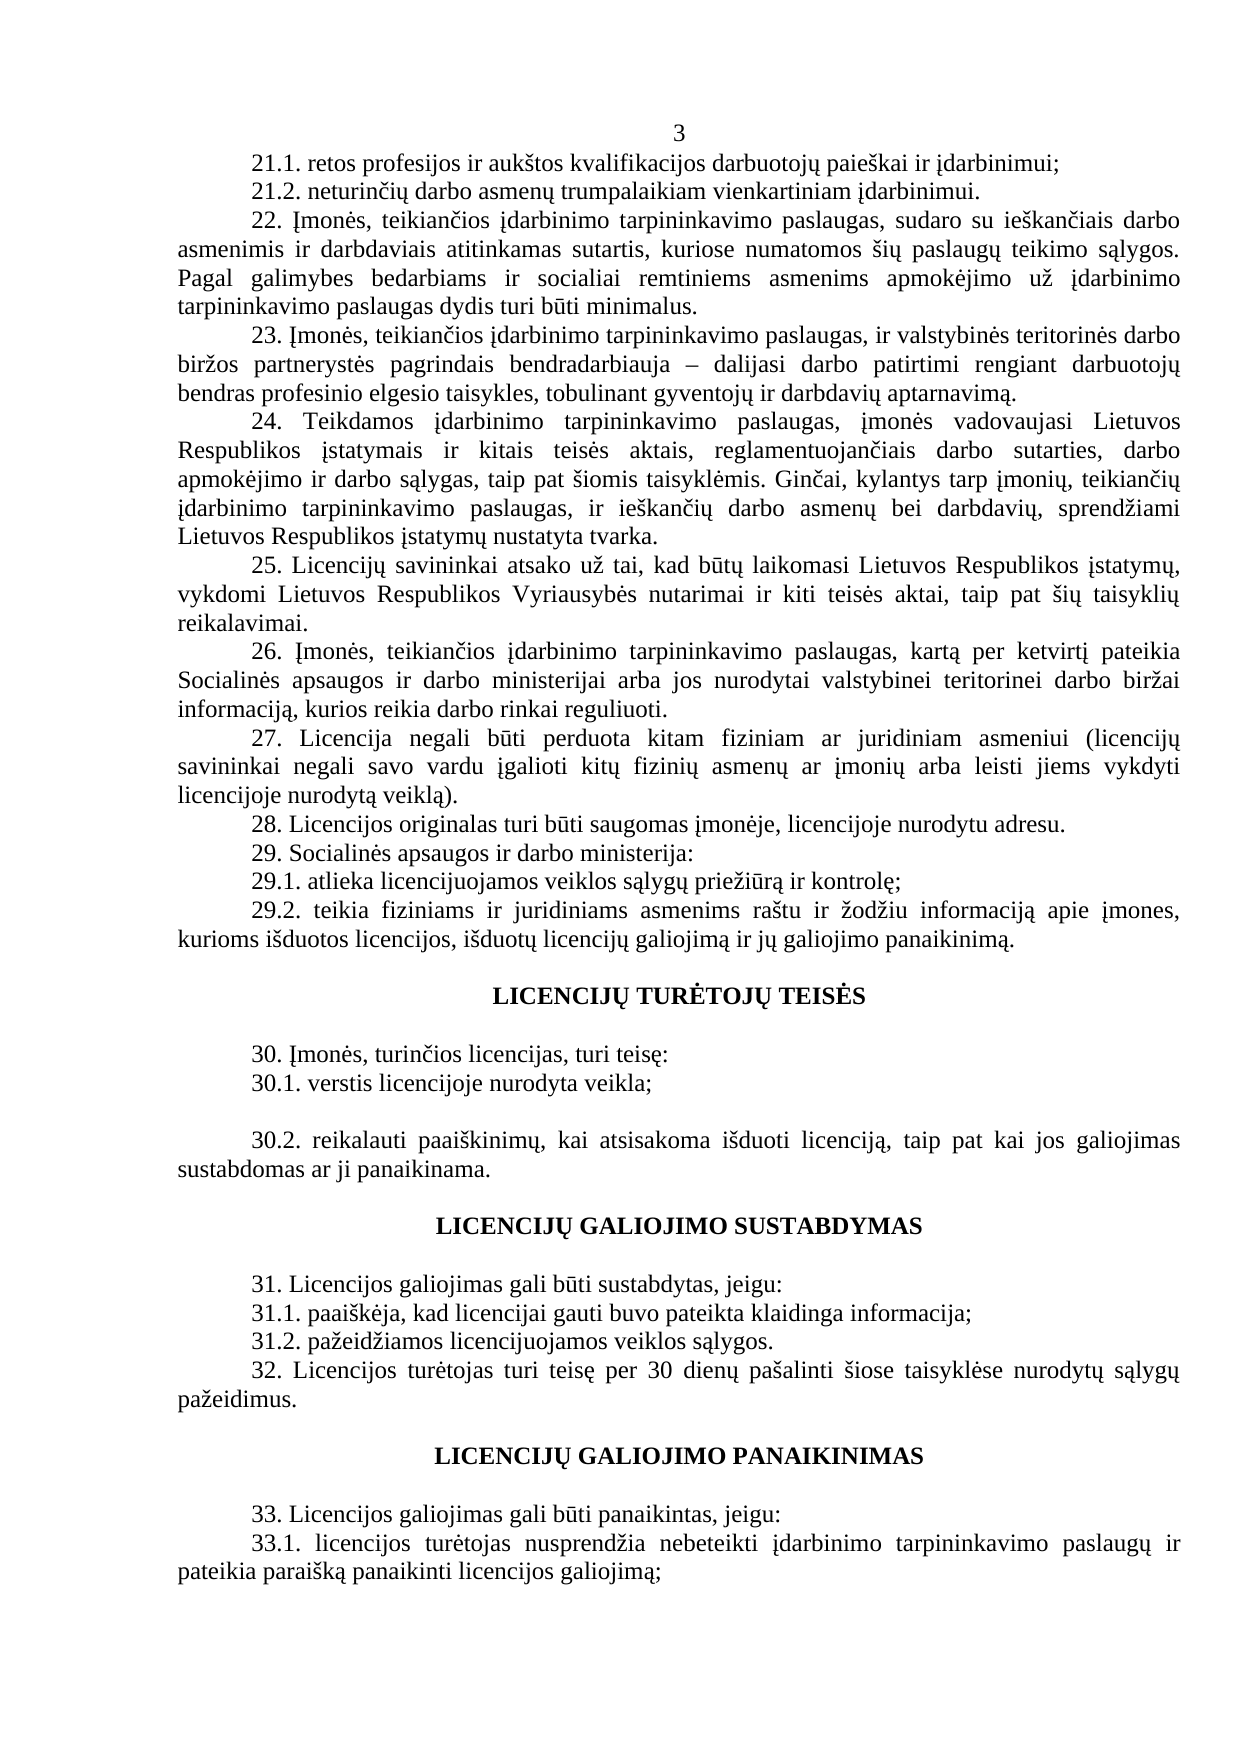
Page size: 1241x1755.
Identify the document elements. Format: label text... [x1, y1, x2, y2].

text 29. Socialinės apsaugos ir darbo ministerija: [177, 838, 1181, 866]
text Licencijų galiojimo panaikinimas [177, 1441, 1181, 1470]
text 24. Teikdamos įdarbinimo tarpininkavimo paslaugas, įmonės vadovaujasi Lietuvos Respublikos įstatymais ir kitais teisės aktais, reglamentuojančiais darbo sutarties, darbo apmokėjimo ir darbo sąlygas, taip pat šiomis taisyklėmis. Ginčai, kylantys tarp įmonių, teikiančių įdarbinimo tarpininkavimo paslaugas, ir ieškančių darbo asmenų bei darbdavių, sprendžiami Lietuvos Respublikos įstatymų nustatyta tvarka. [177, 406, 1181, 550]
text 23. Įmonės, teikiančios įdarbinimo tarpininkavimo paslaugas, ir valstybinės teritorinės darbo biržos partnerystės pagrindais bendradarbiauja – dalijasi darbo patirtimi rengiant darbuotojų bendras profesinio elgesio taisykles, tobulinant gyventojų ir darbdavių aptarnavimą. [177, 320, 1181, 406]
text 28. Licencijos originalas turi būti saugomas įmonėje, licencijoje nurodytu adresu. [177, 809, 1181, 838]
text 26. Įmonės, teikiančios įdarbinimo tarpininkavimo paslaugas, kartą per ketvirtį pateikia Socialinės apsaugos ir darbo ministerijai arba jos nurodytai valstybinei teritorinei darbo biržai informaciją, kurios reikia darbo rinkai reguliuoti. [177, 636, 1181, 723]
text 27. Licencija negali būti perduota kitam fiziniam ar juridiniam asmeniui (licencijų savininkai negali savo vardu įgalioti kitų fizinių asmenų ar įmonių arba leisti jiems vykdyti licencijoje nurodytą veiklą). [177, 723, 1181, 809]
text 30.1. verstis licencijoje nurodyta veikla; [177, 1068, 1181, 1096]
text 31.2. pažeidžiamos licencijuojamos veiklos sąlygos. [177, 1326, 1181, 1355]
text Licencijų turėtojų teisės [177, 981, 1181, 1010]
text 22. Įmonės, teikiančios įdarbinimo tarpininkavimo paslaugas, sudaro su ieškančiais darbo asmenimis ir darbdaviais atitinkamas sutartis, kuriose numatomos šių paslaugų teikimo sąlygos. Pagal galimybes bedarbiams ir socialiai remtiniems asmenims apmokėjimo už įdarbinimo tarpininkavimo paslaugas dydis turi būti minimalus. [177, 205, 1181, 320]
text 33. Licencijos galiojimas gali būti panaikintas, jeigu: [177, 1499, 1181, 1528]
text 21.1. retos profesijos ir aukštos kvalifikacijos darbuotojų paieškai ir įdarbinimui; [177, 148, 1181, 176]
text 30.2. reikalauti paaiškinimų, kai atsisakoma išduoti licenciją, taip pat kai jos galiojimas sustabdomas ar ji panaikinama. [177, 1125, 1181, 1183]
text 31. Licencijos galiojimas gali būti sustabdytas, jeigu: [177, 1269, 1181, 1298]
text 30. Įmonės, turinčios licencijas, turi teisę: [177, 1039, 1181, 1068]
text 21.2. neturinčių darbo asmenų trumpalaikiam vienkartiniam įdarbinimui. [177, 176, 1181, 205]
text Licencijų galiojimo sustabdymas [177, 1211, 1181, 1240]
text 33.1. licencijos turėtojas nusprendžia nebeteikti įdarbinimo tarpininkavimo paslaugų ir pateikia paraišką panaikinti licencijos galiojimą; [177, 1528, 1181, 1585]
text 25. Licencijų savininkai atsako už tai, kad būtų laikomasi Lietuvos Respublikos įstatymų, vykdomi Lietuvos Respublikos Vyriausybės nutarimai ir kiti teisės aktai, taip pat šių taisyklių reikalavimai. [177, 550, 1181, 636]
text 31.1. paaiškėja, kad licencijai gauti buvo pateikta klaidinga informacija; [177, 1298, 1181, 1326]
text 29.1. atlieka licencijuojamos veiklos sąlygų priežiūrą ir kontrolę; [177, 866, 1181, 895]
text 32. Licencijos turėtojas turi teisę per 30 dienų pašalinti šiose taisyklėse nurodytų sąlygų pažeidimus. [177, 1355, 1181, 1413]
text 29.2. teikia fiziniams ir juridiniams asmenims raštu ir žodžiu informaciją apie įmones, kurioms išduotos licencijos, išduotų licencijų galiojimą ir jų galiojimo panaikinimą. [177, 895, 1181, 953]
